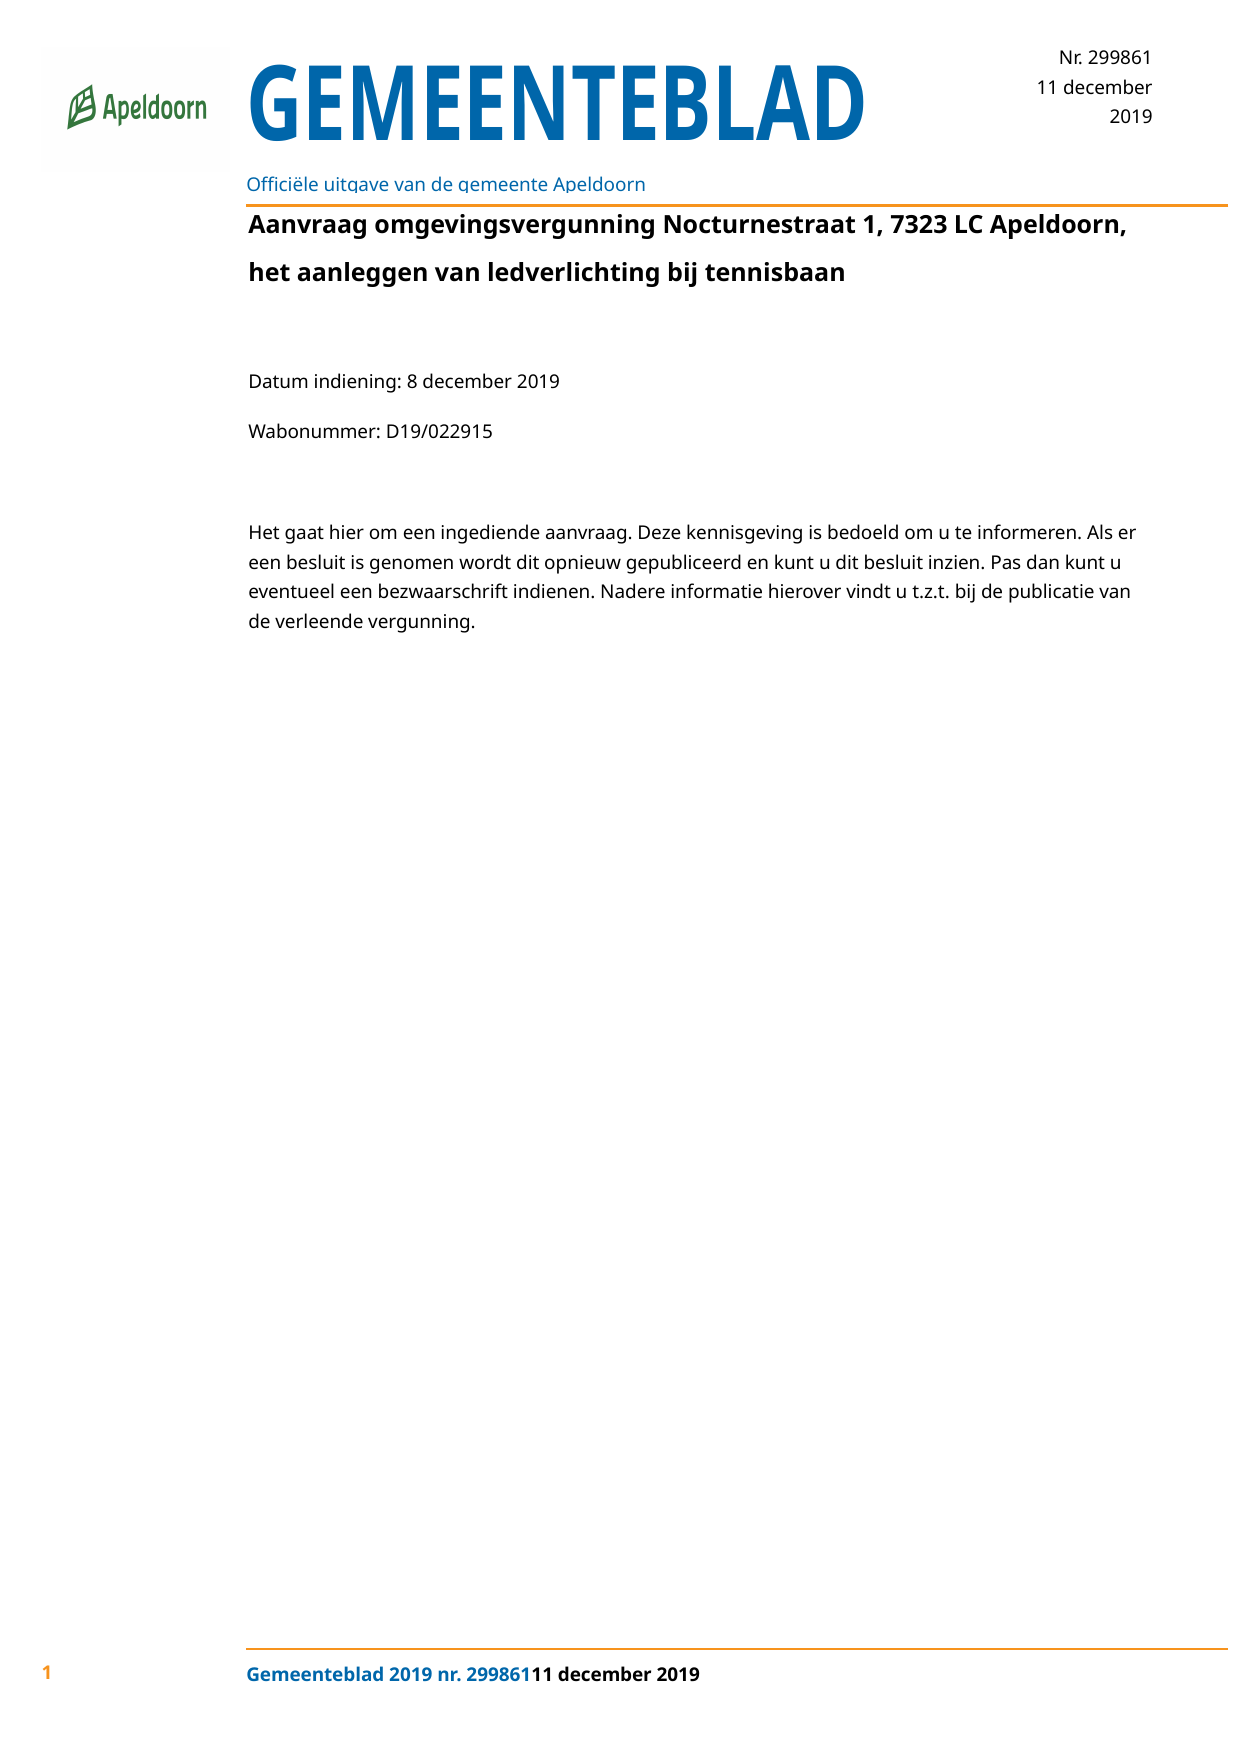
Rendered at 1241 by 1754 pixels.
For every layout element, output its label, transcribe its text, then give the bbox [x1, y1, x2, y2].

picture [41, 47, 231, 172]
text Datum indiening: 8 december 2019 [248, 368, 1152, 394]
text Wabonummer: D19/022915 [248, 419, 1152, 444]
text Aanvraag omgevingsvergunning Nocturnestraat 1, 7323 LC Apeldoorn, het aanleggen van ledverlichting bij tennisbaan [248, 207, 1152, 288]
text Het gaat hier om een ingediende aanvraag. Deze kennisgeving is bedoeld om u te informeren. Als er een besluit is genomen wordt dit opnieuw gepubliceerd en kunt u dit besluit inzien. Pas dan kunt u eventueel een bezwaarschrift indienen. Nadere informatie hierover vindt u t.z.t. bij de publicatie van de verleende vergunning. [248, 519, 1152, 634]
